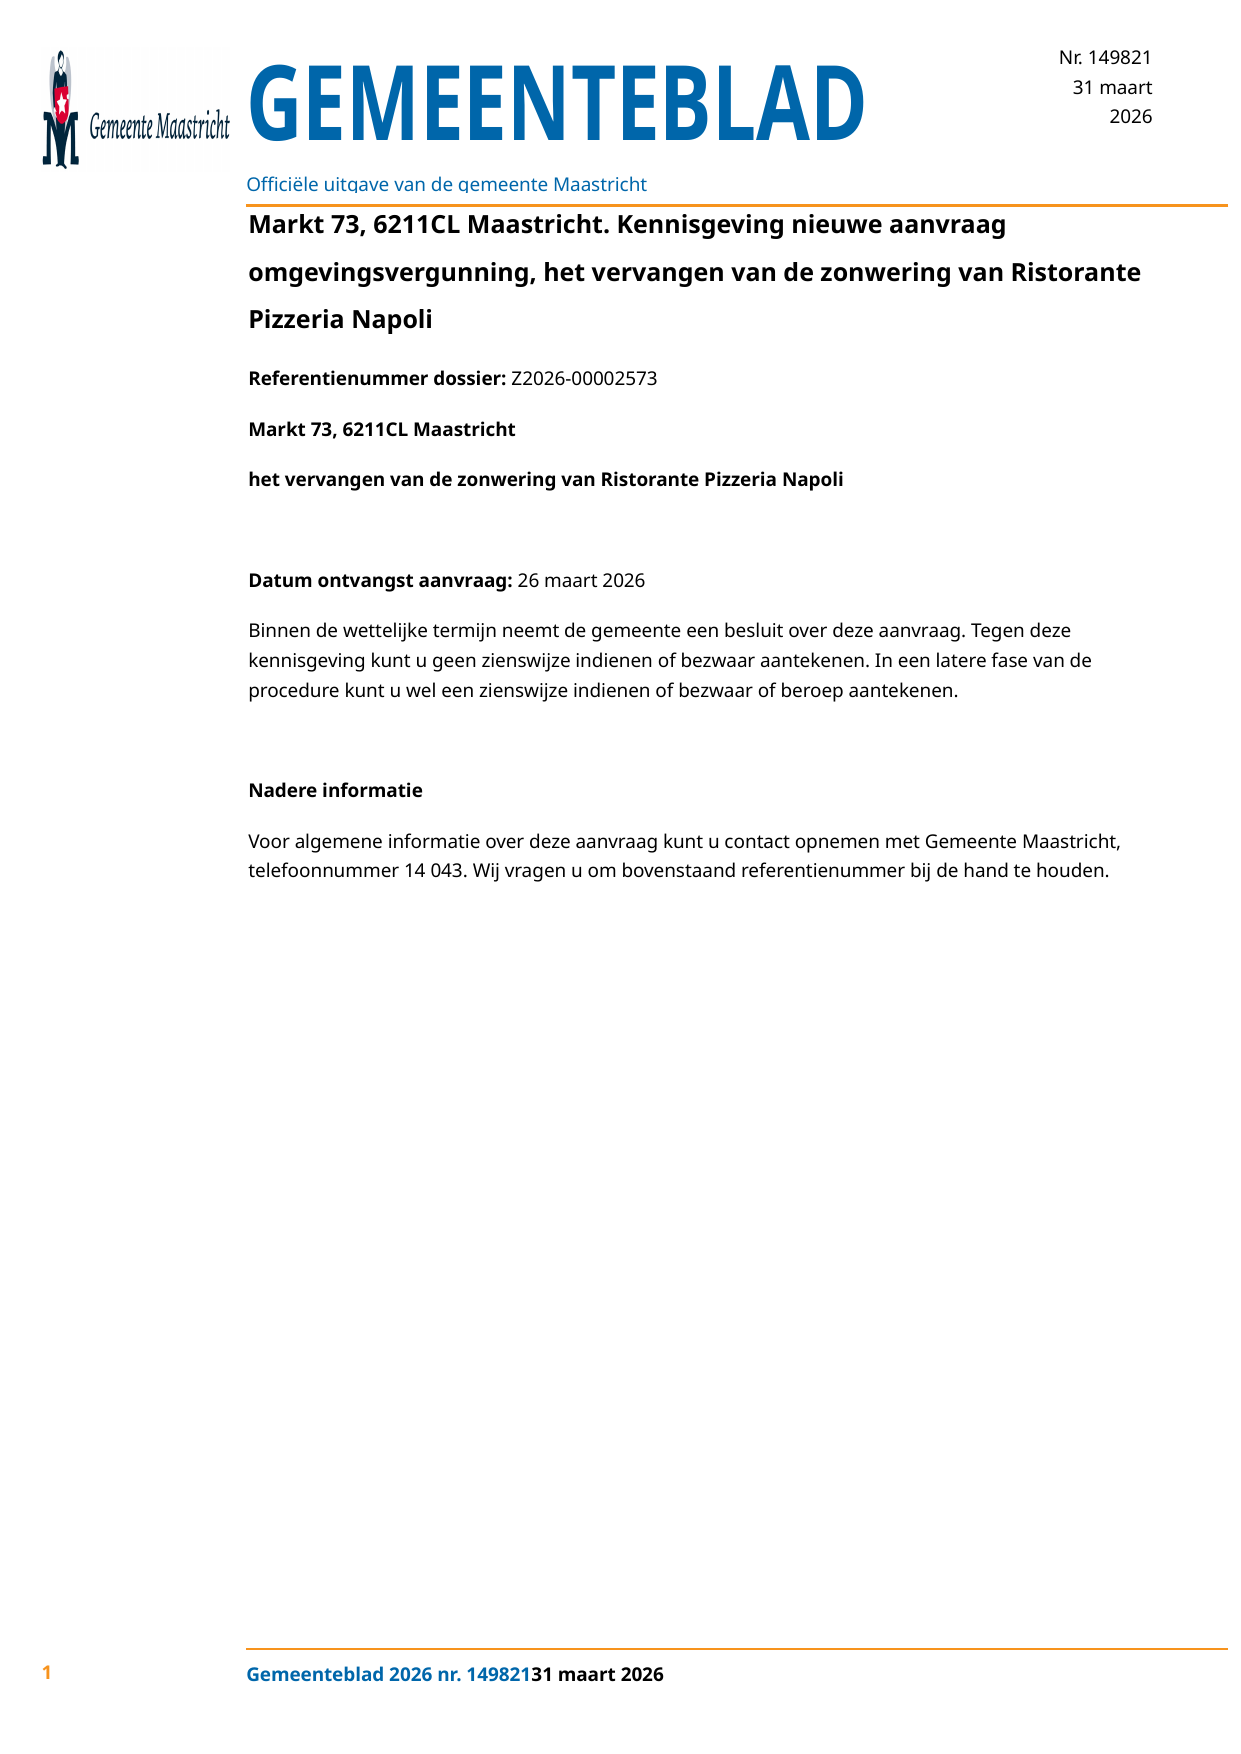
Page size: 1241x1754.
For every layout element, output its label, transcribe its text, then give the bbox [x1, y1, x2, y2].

text Markt 73, 6211CL Maastricht [248, 416, 1152, 442]
text Binnen de wettelijke termijn neemt de gemeente een besluit over deze aanvraag. Tegen deze kennisgeving kunt u geen zienswijze indienen of bezwaar aantekenen. In een latere fase van de procedure kunt u wel een zienswijze indienen of bezwaar of beroep aantekenen. [248, 618, 1152, 702]
picture [41, 47, 231, 172]
text het vervangen van de zonwering van Ristorante Pizzeria Napoli [248, 466, 1152, 492]
text Voor algemene informatie over deze aanvraag kunt u contact opnemen met Gemeente Maastricht, telefoonnummer 14 043. Wij vragen u om bovenstaand referentienummer bij de hand te houden. [248, 828, 1152, 883]
text Referentienummer dossier: Z2026-00002573 [248, 366, 1152, 391]
text Markt 73, 6211CL Maastricht. Kennisgeving nieuwe aanvraag omgevingsvergunning, het vervangen van de zonwering van Ristorante Pizzeria Napoli [248, 207, 1152, 336]
text Datum ontvangst aanvraag: 26 maart 2026 [248, 567, 1152, 593]
text Nadere informatie [248, 778, 1152, 803]
